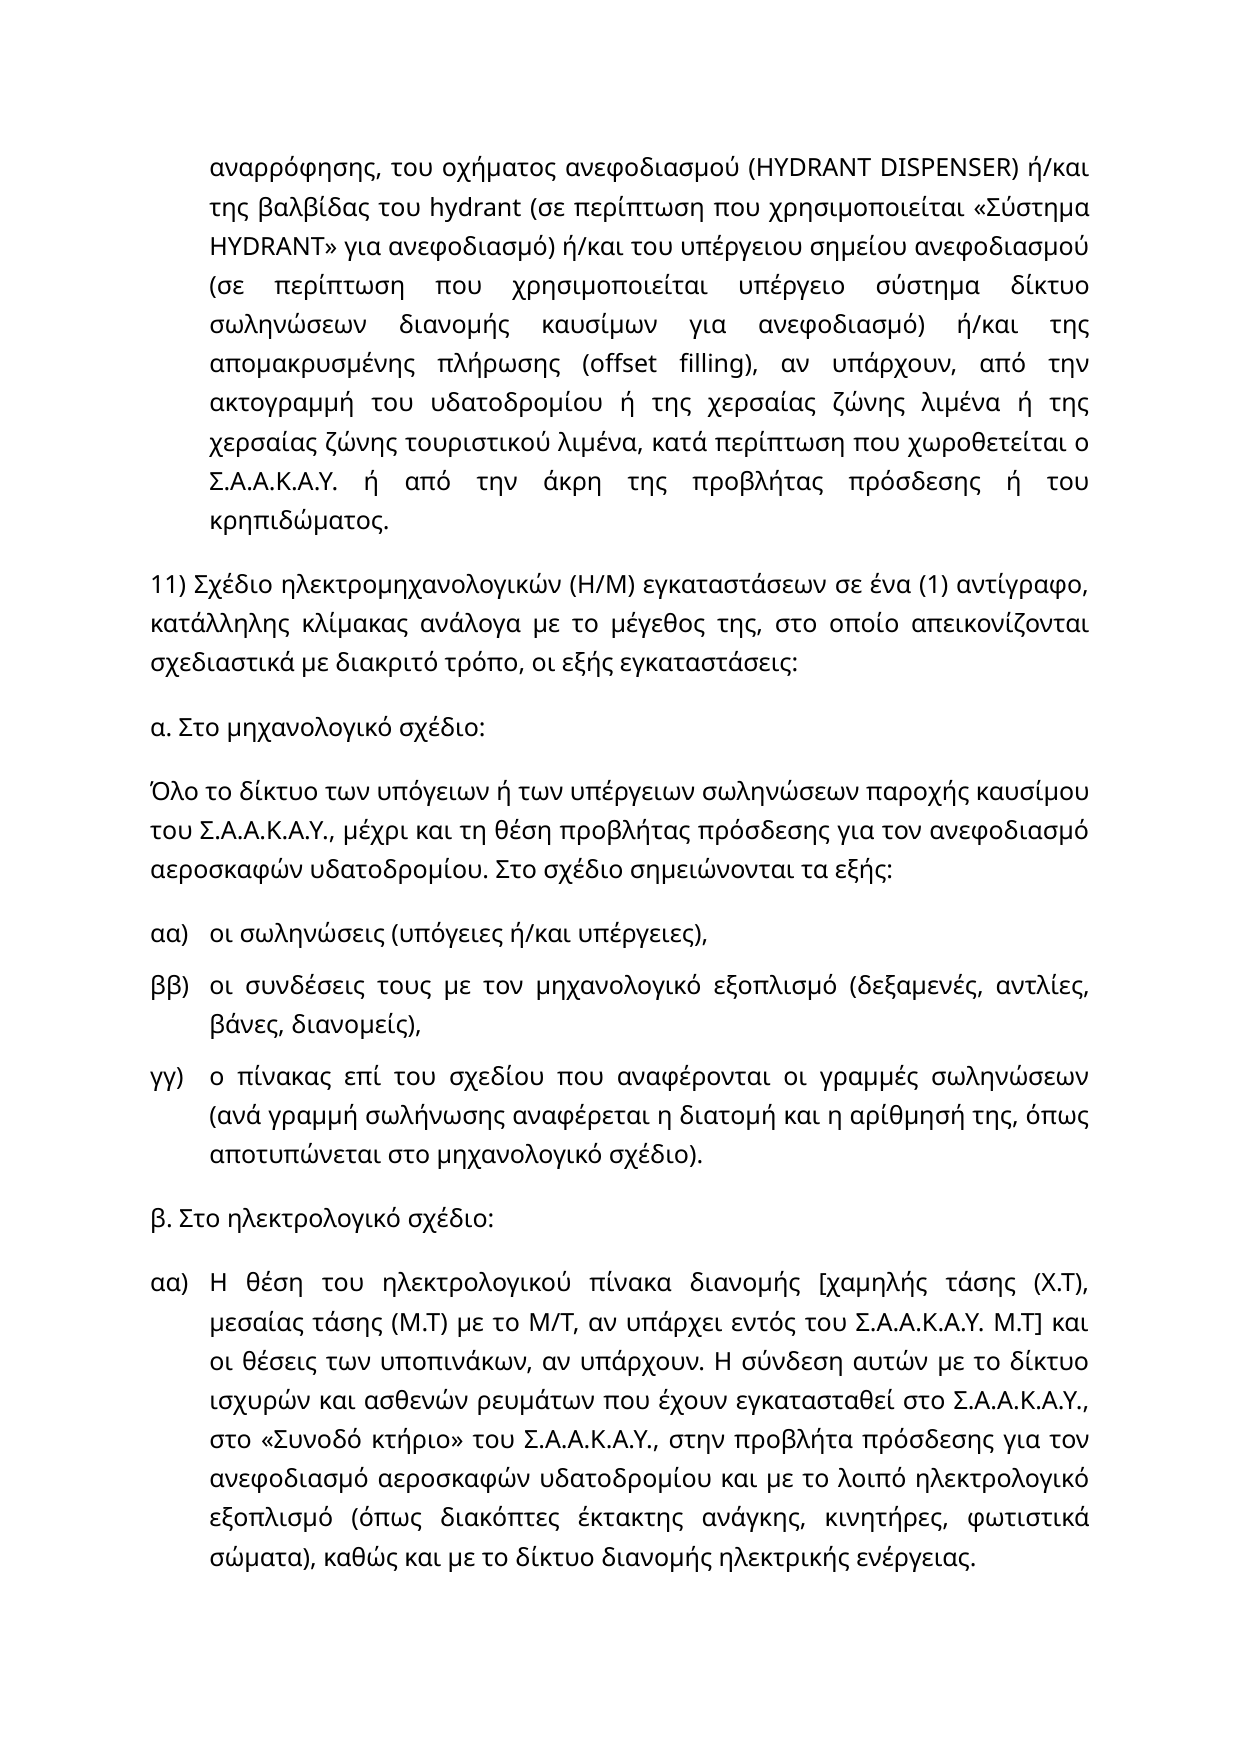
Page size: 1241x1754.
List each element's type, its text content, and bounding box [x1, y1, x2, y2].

text Όλο το δίκτυο των υπόγειων ή των υπέργειων σωληνώσεων παροχής καυσίμου του Σ.Α.Α.Κ.Α.Υ., μέχρι και τη θέση προβλήτας πρόσδεσης για τον ανεφοδιασμό αεροσκαφών υδατοδρομίου. Στο σχέδιο σημειώνονται τα εξής: [150, 773, 1090, 886]
list αα) οι σωληνώσεις (υπόγειες ή/και υπέργειες), [150, 916, 1090, 950]
text α. Στο μηχανολογικό σχέδιο: [150, 709, 1090, 743]
text 11) Σχέδιο ηλεκτρομηχανολογικών (Η/Μ) εγκαταστάσεων σε ένα (1) αντίγραφο, κατάλληλης κλίμακας ανάλογα με το μέγεθος της, στο οποίο απεικονίζονται σχεδιαστικά με διακριτό τρόπο, οι εξής εγκαταστάσεις: [150, 567, 1090, 679]
list ββ) οι συνδέσεις τους με τον μηχανολογικό εξοπλισμό (δεξαμενές, αντλίες, βάνες, διανομείς), [150, 967, 1090, 1041]
list αναρρόφησης, του οχήματος ανεφοδιασμού (HYDRANT DISPENSER) ή/και της βαλβίδας του hydrant (σε περίπτωση που χρησιμοποιείται «Σύστημα HYDRANT» για ανεφοδιασμό) ή/και του υπέργειου σημείου ανεφοδιασμού (σε περίπτωση που χρησιμοποιείται υπέργειο σύστημα δίκτυο σωληνώσεων διανομής καυσίμων για ανεφοδιασμό) ή/και της απομακρυσμένης πλήρωσης (offset filling), αν υπάρχουν, από την ακτογραμμή του υδατοδρομίου ή της χερσαίας ζώνης λιμένα ή της χερσαίας ζώνης τουριστικού λιμένα, κατά περίπτωση που χωροθετείται ο Σ.Α.Α.Κ.Α.Υ. ή από την άκρη της προβλήτας πρόσδεσης ή του κρηπιδώματος. [150, 150, 1090, 537]
list γγ) ο πίνακας επί του σχεδίου που αναφέρονται οι γραμμές σωληνώσεων (ανά γραμμή σωλήνωσης αναφέρεται η διατομή και η αρίθμησή της, όπως αποτυπώνεται στο μηχανολογικό σχέδιο). [150, 1058, 1090, 1171]
text β. Στο ηλεκτρολογικό σχέδιο: [150, 1201, 1090, 1235]
list αα) Η θέση του ηλεκτρολογικού πίνακα διανομής [χαμηλής τάσης (Χ.Τ), μεσαίας τάσης (Μ.Τ) με το Μ/Τ, αν υπάρχει εντός του Σ.Α.Α.Κ.Α.Υ. Μ.Τ] και οι θέσεις των υποπινάκων, αν υπάρχουν. Η σύνδεση αυτών με το δίκτυο ισχυρών και ασθενών ρευμάτων που έχουν εγκατασταθεί στο Σ.Α.Α.Κ.Α.Υ., στο «Συνοδό κτήριο» του Σ.Α.Α.Κ.Α.Υ., στην προβλήτα πρόσδεσης για τον ανεφοδιασμό αεροσκαφών υδατοδρομίου και με το λοιπό ηλεκτρολογικό εξοπλισμό (όπως διακόπτες έκτακτης ανάγκης, κινητήρες, φωτιστικά σώματα), καθώς και με το δίκτυο διανομής ηλεκτρικής ενέργειας. [150, 1265, 1090, 1573]
